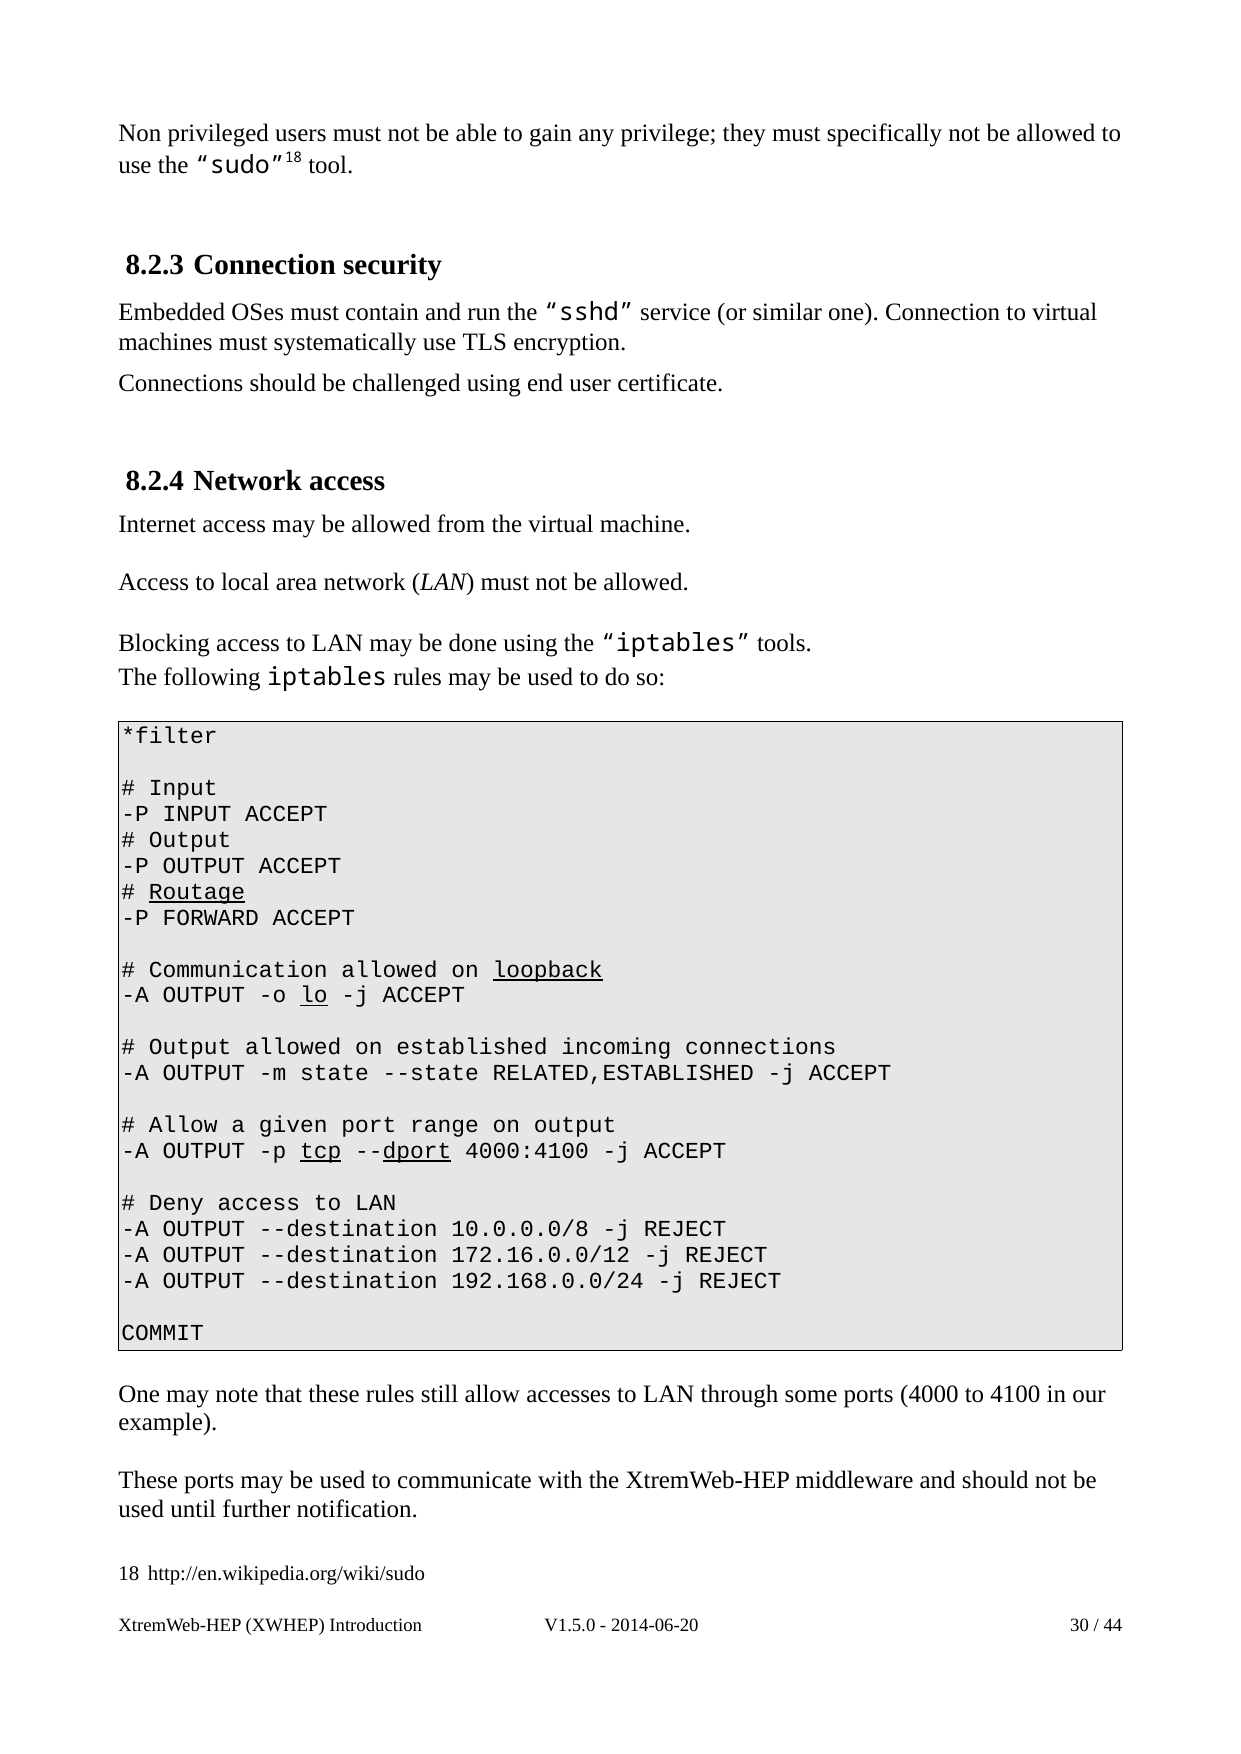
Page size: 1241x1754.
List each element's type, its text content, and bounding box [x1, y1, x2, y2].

subtitle Connection security [118, 247, 1122, 281]
text One may note that these rules still allow accesses to LAN through some ports (4000 to 4100 in our example). [118, 1379, 1122, 1436]
text # Output [119, 825, 1122, 851]
text -A OUTPUT -m state --state RELATED,ESTABLISHED -j ACCEPT [119, 1059, 1122, 1084]
text Blocking access to LAN may be done using the “iptables” tools. [118, 624, 1122, 659]
text -A OUTPUT -o lo -j ACCEPT [119, 981, 1122, 1007]
text -P OUTPUT ACCEPT [119, 851, 1122, 877]
text # Allow a given port range on output [119, 1111, 1122, 1136]
text -A OUTPUT --destination 192.168.0.0/24 -j REJECT [119, 1266, 1122, 1292]
text # Deny access to LAN [119, 1188, 1122, 1214]
text Connections should be challenged using end user certificate. [118, 368, 1122, 397]
text # Routage [119, 877, 1122, 903]
text Embedded OSes must contain and run the “sshd” service (or similar one). Connection to virtual machines must systematically use TLS encryption. [118, 293, 1122, 356]
text -A OUTPUT --destination 10.0.0.0/8 -j REJECT [119, 1214, 1122, 1240]
text These ports may be used to communicate with the XtremWeb-HEP middleware and should not be used until further notification. [118, 1465, 1122, 1522]
text -A OUTPUT --destination 172.16.0.0/12 -j REJECT [119, 1240, 1122, 1266]
text COMMIT [119, 1318, 1122, 1350]
text The following iptables rules may be used to do so: [118, 659, 1122, 693]
text http://en.wikipedia.org/wiki/sudo [118, 1561, 1122, 1585]
text -P FORWARD ACCEPT [119, 903, 1122, 929]
text -P INPUT ACCEPT [119, 799, 1122, 825]
text # Communication allowed on loopback [119, 955, 1122, 981]
text # Input [119, 773, 1122, 799]
text # Output allowed on established incoming connections [119, 1033, 1122, 1059]
text Access to local area network (LAN) must not be allowed. [118, 567, 1122, 596]
text Non privileged users must not be able to gain any privilege; they must specifically not be allowed to use the “sudo” tool. [118, 118, 1122, 181]
text -A OUTPUT -p tcp --dport 4000:4100 -j ACCEPT [119, 1136, 1122, 1162]
subtitle Network access [118, 463, 1122, 497]
text *filter [119, 722, 1122, 747]
text Internet access may be allowed from the virtual machine. [118, 509, 1122, 538]
